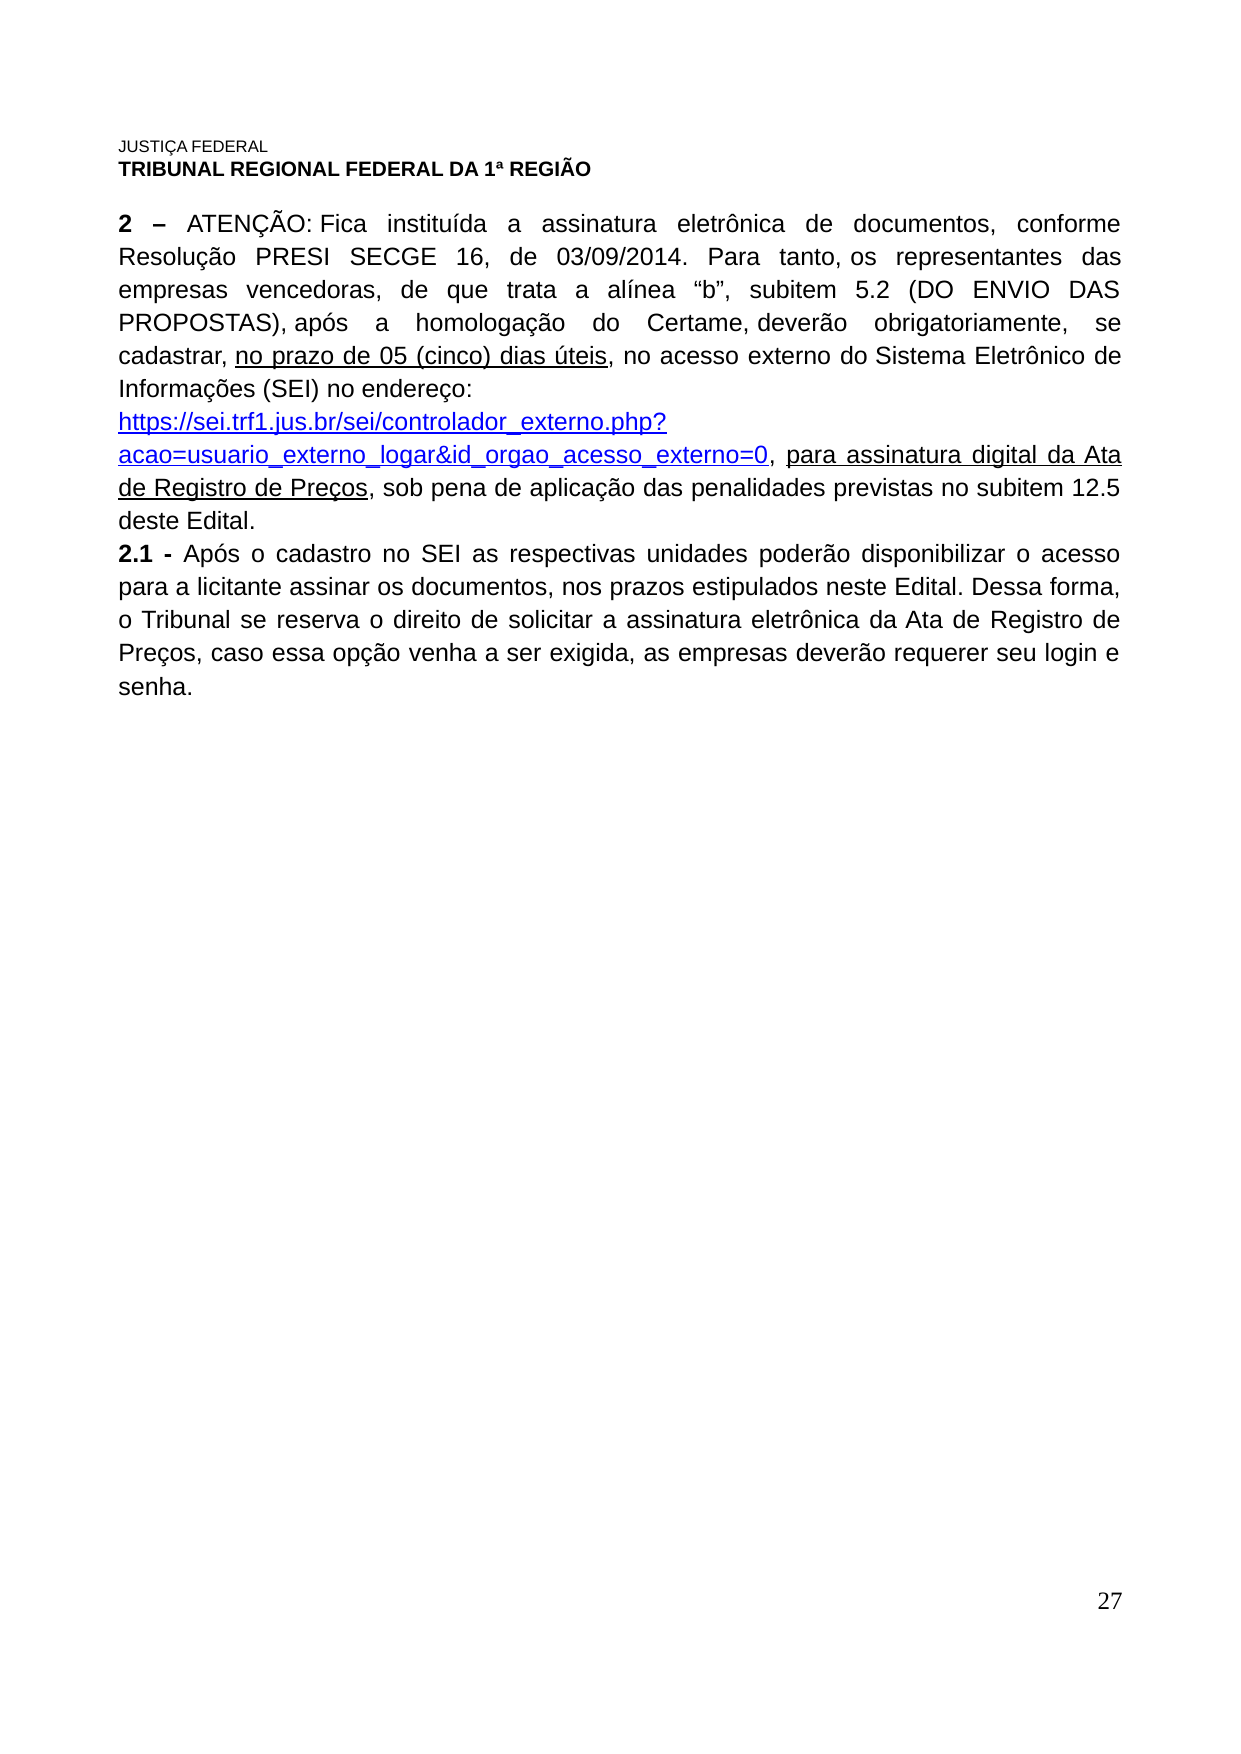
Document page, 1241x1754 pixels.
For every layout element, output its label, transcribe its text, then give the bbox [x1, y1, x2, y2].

text 2 – ATENÇÃO: Fica instituída a assinatura eletrônica de documentos, conforme Resolução PRESI SECGE 16, de 03/09/2014. Para tanto, os representantes das empresas vencedoras, de que trata a alínea “b”, subitem 5.2 (DO ENVIO DAS PROPOSTAS), após a homologação do Certame, deverão obrigatoriamente, se cadastrar, no prazo de 05 (cinco) dias úteis, no acesso externo do Sistema Eletrônico de Informações (SEI) no endereço: [118, 209, 1122, 403]
text 2.1 - Após o cadastro no SEI as respectivas unidades poderão disponibilizar o acesso para a licitante assinar os documentos, nos prazos estipulados neste Edital. Dessa forma, o Tribunal se reserva o direito de solicitar a assinatura eletrônica da Ata de Registro de Preços, caso essa opção venha a ser exigida, as empresas deverão requerer seu login e senha. [118, 539, 1122, 700]
text https://sei.trf1.jus.br/sei/controlador_externo.php?acao=usuario_externo_logar&id_orgao_acesso_externo=0, para assinatura digital da Ata de Registro de Preços, sob pena de aplicação das penalidades previstas no subitem 12.5 deste Edital. [118, 407, 1122, 535]
